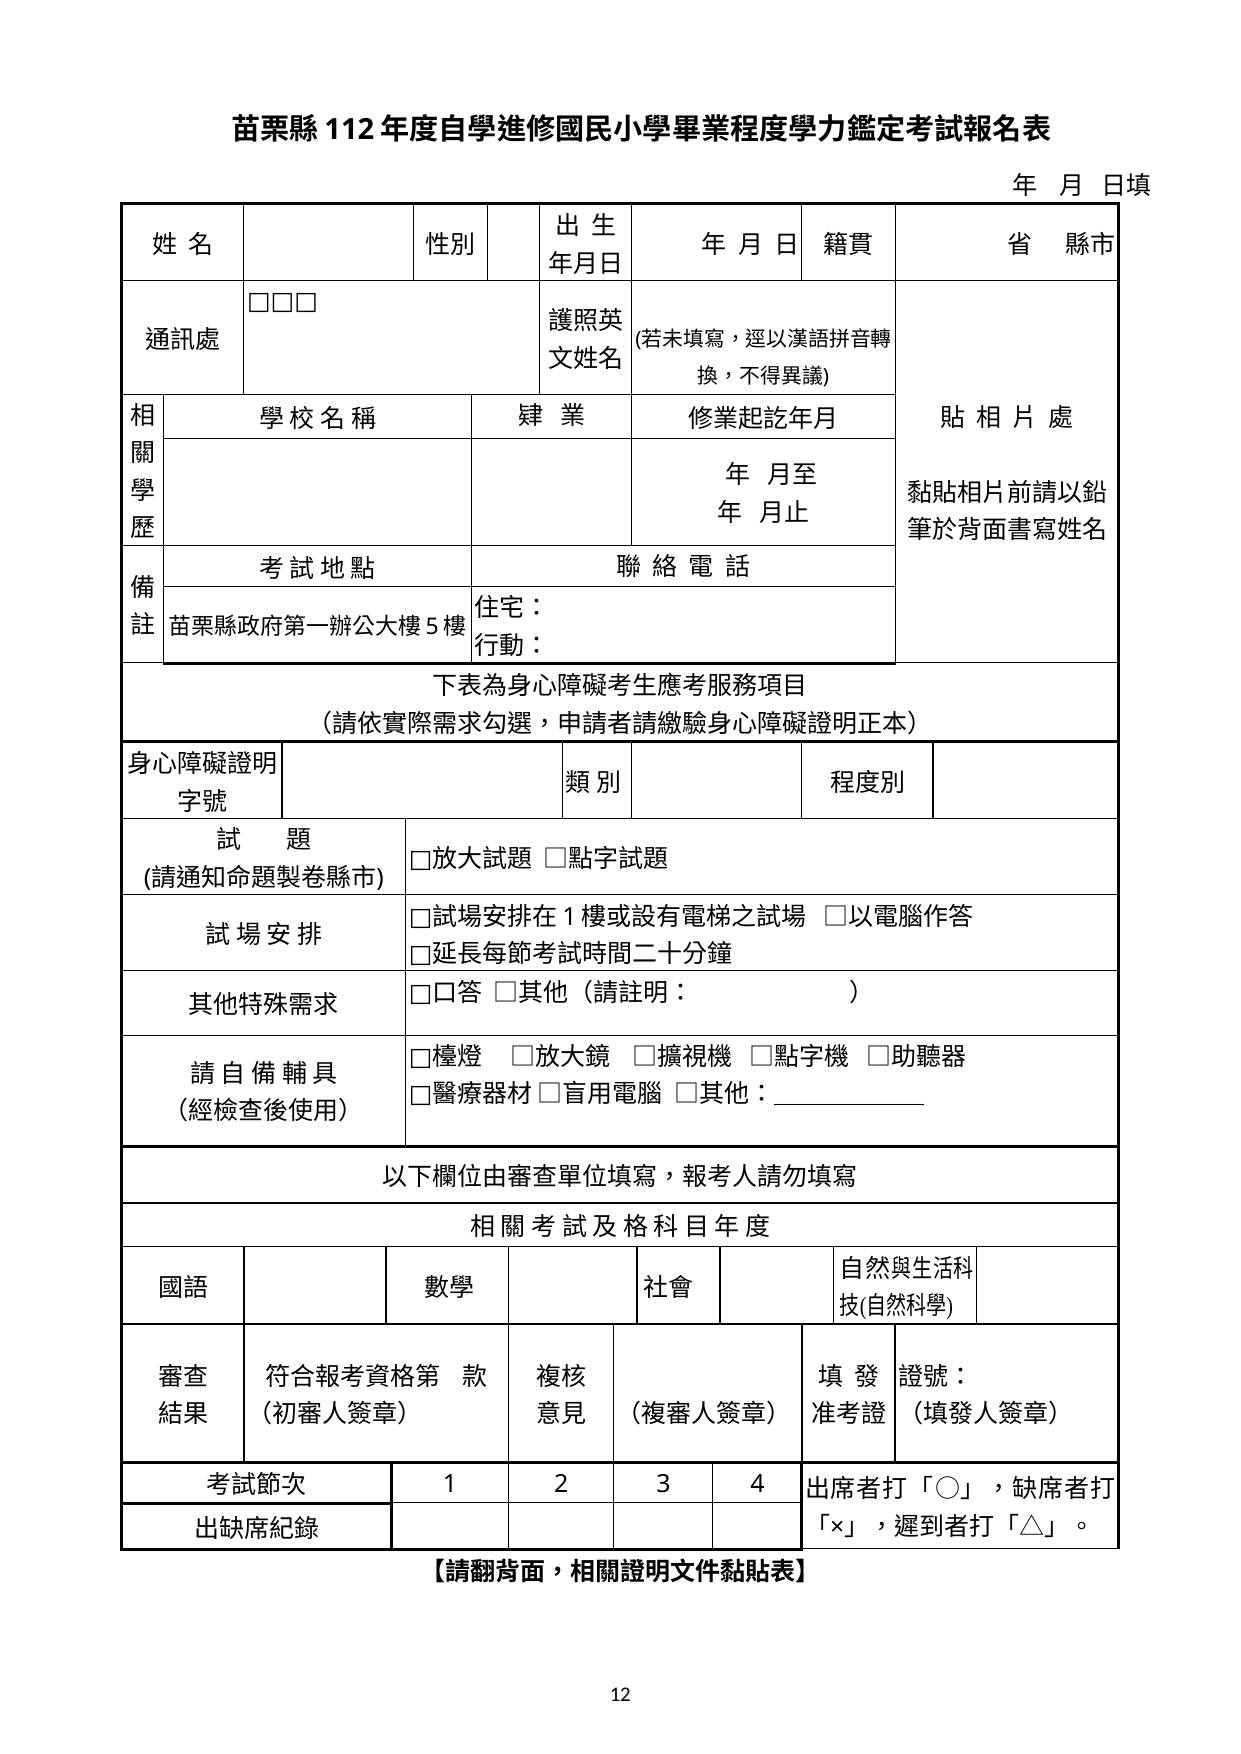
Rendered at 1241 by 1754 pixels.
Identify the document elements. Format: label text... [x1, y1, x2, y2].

table_cell 填 發 准考證 [803, 1325, 894, 1461]
table_cell 符合報考資格第 款 （初審人簽章） [245, 1325, 508, 1461]
table_header 籍貫 [802, 205, 895, 280]
text 【請翻背面，相關證明文件黏貼表】 [89, 1551, 1152, 1588]
table_cell 試 場 安 排 [123, 895, 405, 970]
table_cell 國語 [123, 1247, 243, 1323]
table_cell [164, 439, 471, 545]
table_cell □放大試題 □點字試題 [406, 819, 1117, 894]
table_cell [509, 1503, 613, 1547]
table_header 年 月 日 [632, 205, 801, 280]
table_cell 苗栗縣政府第一辦公大樓5樓 [164, 587, 471, 662]
table_cell 考 試 地 點 [164, 546, 471, 586]
table_cell □試場安排在1樓或設有電梯之試場 □以電腦作答 □延長每節考試時間二十分鐘 [406, 895, 1117, 970]
table_cell 3 [614, 1464, 712, 1502]
table_cell 數學 [387, 1247, 508, 1323]
table_header 出 生 年月日 [540, 205, 631, 280]
table_cell 相 關 考 試 及 格 科 目 年 度 [123, 1204, 1117, 1246]
table_cell [393, 1503, 508, 1547]
table_cell 2 [509, 1464, 613, 1502]
table_cell □□□ [244, 281, 539, 394]
table_cell 1 [393, 1464, 508, 1502]
table_cell 身心障礙證明字號 [123, 743, 281, 818]
table_cell [721, 1247, 833, 1323]
table_cell 學 校 名 稱 [164, 395, 471, 438]
table_cell [614, 1503, 712, 1547]
table_header 姓 名 [123, 205, 243, 280]
table_cell [245, 1247, 385, 1323]
table_header [488, 205, 539, 280]
table_cell 自然與生活科技(自然科學) [834, 1247, 976, 1323]
table_cell 試 題 (請通知命題製卷縣市) [123, 819, 405, 894]
table_cell 下表為身心障礙考生應考服務項目 （請依實際需求勾選，申請者請繳驗身心障礙證明正本） [123, 663, 1117, 740]
table_cell [472, 439, 631, 545]
table_cell 貼 相 片 處 黏貼相片前請以鉛筆於背面書寫姓名 [896, 281, 1117, 662]
table_cell 相關學歷 [123, 395, 163, 545]
table_cell [934, 743, 1117, 818]
table_header [244, 205, 413, 280]
table_cell □口答 □其他（請註明： ） [406, 971, 1117, 1035]
table_cell 程度別 [802, 743, 932, 818]
table_header 省 縣市 [896, 205, 1117, 280]
table_cell 住宅： 行動： [472, 587, 895, 662]
table_cell 複核 意見 [509, 1325, 613, 1461]
table_cell [977, 1247, 1117, 1323]
table_cell 通訊處 [123, 281, 243, 394]
table_cell （複審人簽章） [614, 1325, 801, 1461]
text 年 月 日填 [89, 164, 1152, 202]
table_cell 修業起訖年月 [632, 395, 895, 438]
text 苗栗縣112年度自學進修國民小學畢業程度學力鑑定考試報名表 [130, 89, 1152, 164]
table_cell 聯 絡 電 話 [472, 546, 895, 586]
table_cell 以下欄位由審查單位填寫，報考人請勿填寫 [123, 1148, 1117, 1202]
table_cell [713, 1503, 800, 1547]
table_cell 審查 結果 [123, 1325, 243, 1461]
table_cell 年 月至 年 月止 [632, 439, 895, 545]
table_cell 社會 [638, 1247, 719, 1323]
table_cell [283, 743, 562, 818]
table_cell 出缺席紀錄 [123, 1505, 390, 1547]
table_cell 肄 業 [472, 395, 631, 438]
table_cell 考試節次 [123, 1464, 390, 1502]
table_cell 出席者打「○」，缺席者打「×」，遲到者打「△」。 [803, 1464, 1117, 1547]
table_cell [509, 1247, 636, 1323]
table_cell 備註 [123, 546, 163, 662]
table_cell (若未填寫，逕以漢語拼音轉換，不得異議) [632, 281, 895, 394]
table_cell □檯燈 □放大鏡 □擴視機 □點字機 □助聽器 □醫療器材 □盲用電腦 □其他：＿＿＿＿＿＿ [406, 1036, 1117, 1145]
table_cell [632, 743, 801, 818]
table_cell 護照英文姓名 [540, 281, 631, 394]
table_cell 類 別 [563, 743, 631, 818]
table_cell 4 [713, 1464, 800, 1502]
table_cell 證號： （填發人簽章） [896, 1325, 1117, 1461]
table_cell 其他特殊需求 [123, 971, 405, 1035]
table_header 性別 [414, 205, 487, 280]
table_cell 請 自 備 輔 具 （經檢查後使用） [123, 1036, 405, 1145]
